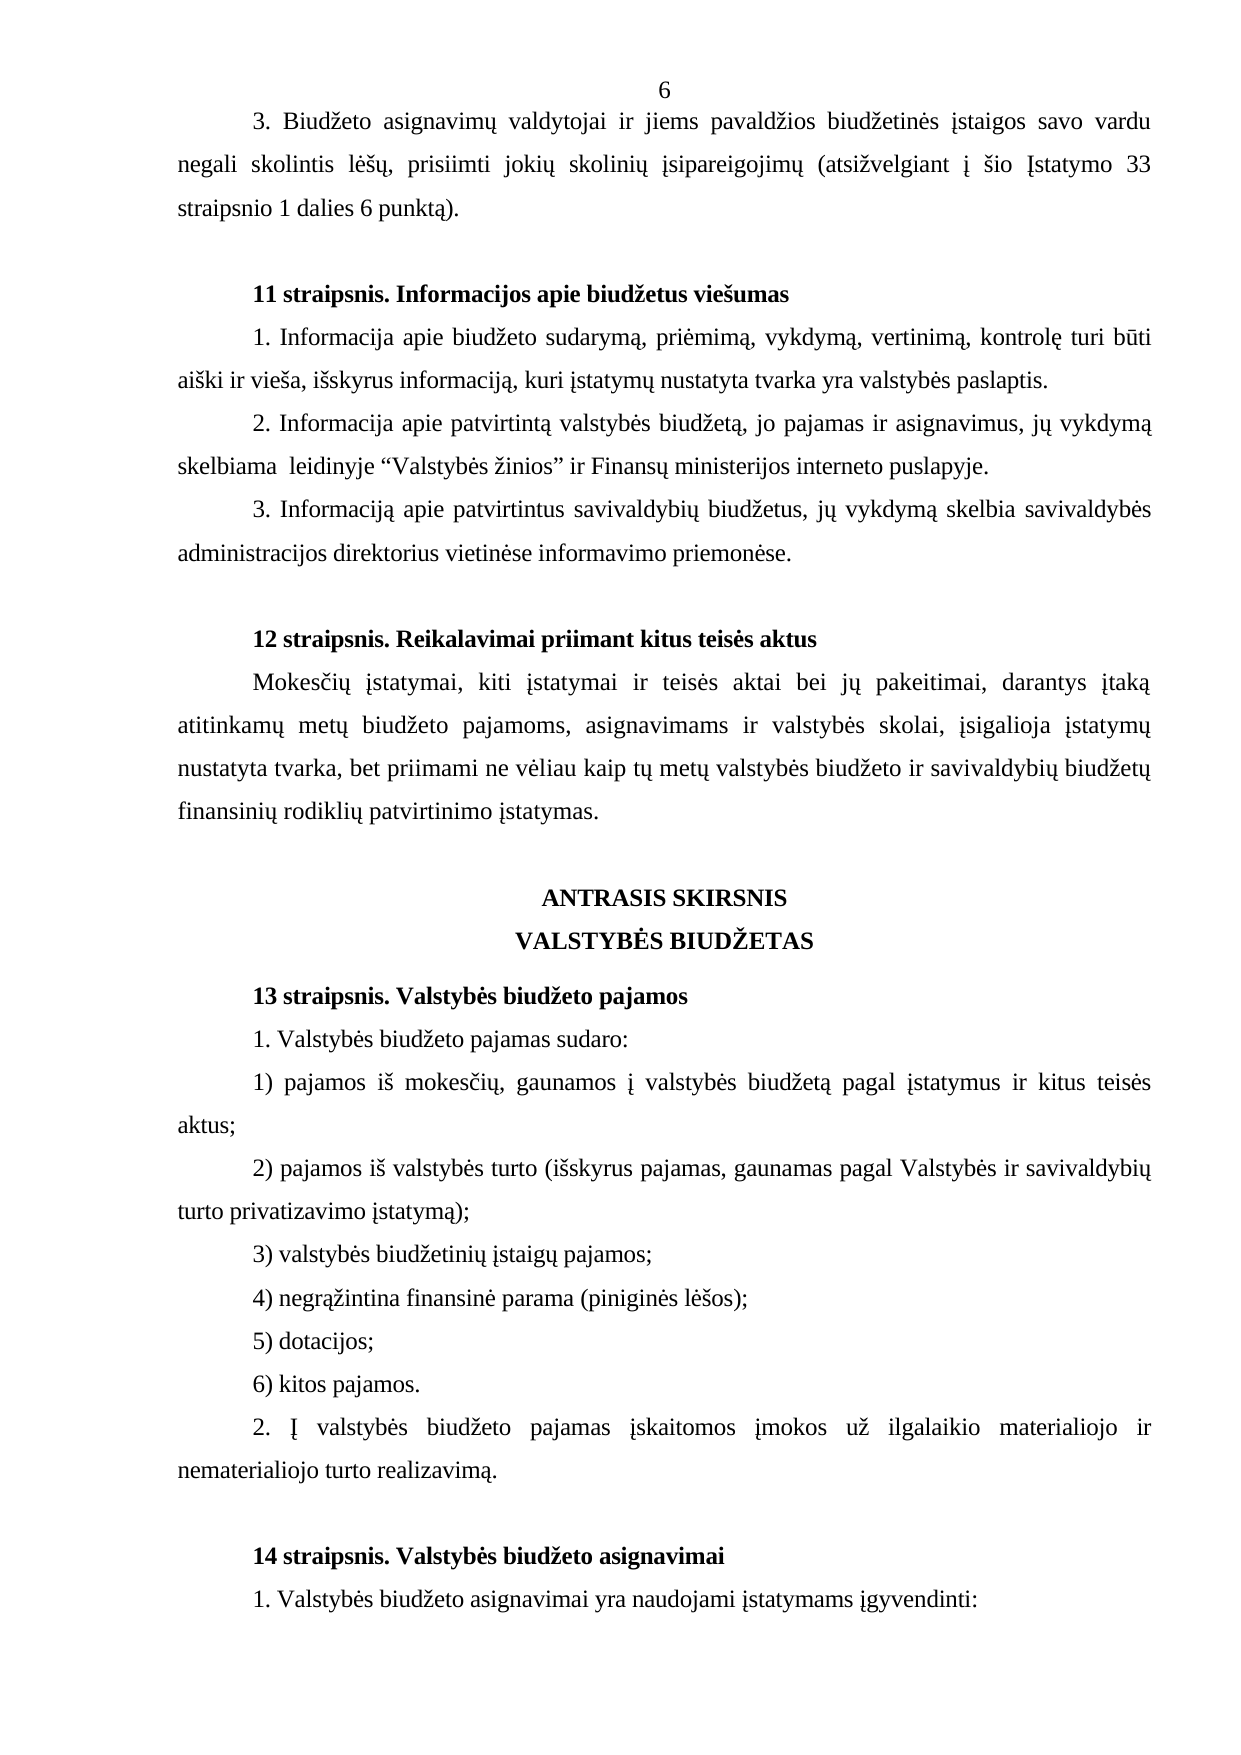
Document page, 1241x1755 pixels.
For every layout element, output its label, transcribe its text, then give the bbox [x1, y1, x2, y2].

text Mokesčių įstatymai, kiti įstatymai ir teisės aktai bei jų pakeitimai, darantys įtaką atitinkamų metų biudžeto pajamoms, asignavimams ir valstybės skolai, įsigalioja įstatymų nustatyta tvarka, bet priimami ne vėliau kaip tų metų valstybės biudžeto ir savivaldybių biudžetų finansinių rodiklių patvirtinimo įstatymas. [177, 667, 1152, 825]
text 3. Informaciją apie patvirtintus savivaldybių biudžetus, jų vykdymą skelbia savivaldybės administracijos direktorius vietinėse informavimo priemonėse. [177, 494, 1152, 566]
text 12 straipsnis. Reikalavimai priimant kitus teisės aktus [177, 624, 1152, 653]
text 2. Informacija apie patvirtintą valstybės biudžetą, jo pajamas ir asignavimus, jų vykdymą skelbiama leidinyje “Valstybės žinios” ir Finansų ministerijos interneto puslapyje. [177, 408, 1152, 480]
text 5) dotacijos; [177, 1326, 1152, 1354]
text 6) kitos pajamos. [177, 1369, 1152, 1398]
text 13 straipsnis. Valstybės biudžeto pajamos [177, 981, 1152, 1009]
text ANTRASIS SKIRSNIS [177, 883, 1152, 911]
text 3) valstybės biudžetinių įstaigų pajamos; [177, 1239, 1152, 1268]
text 11 straipsnis. Informacijos apie biudžetus viešumas [177, 279, 1152, 308]
text 4) negrąžintina finansinė parama (piniginės lėšos); [177, 1283, 1152, 1311]
text 1. Informacija apie biudžeto sudarymą, priėmimą, vykdymą, vertinimą, kontrolę turi būti aiški ir vieša, išskyrus informaciją, kuri įstatymų nustatyta tvarka yra valstybės paslaptis. [177, 322, 1152, 394]
text 2) pajamos iš valstybės turto (išskyrus pajamas, gaunamas pagal Valstybės ir savivaldybių turto privatizavimo įstatymą); [177, 1153, 1152, 1225]
text 1. Valstybės biudžeto pajamas sudaro: [177, 1024, 1152, 1053]
text 14 straipsnis. Valstybės biudžeto asignavimai [177, 1541, 1152, 1570]
text 1) pajamos iš mokesčių, gaunamos į valstybės biudžetą pagal įstatymus ir kitus teisės aktus; [177, 1067, 1152, 1139]
text 2. Į valstybės biudžeto pajamas įskaitomos įmokos už ilgalaikio materialiojo ir nematerialiojo turto realizavimą. [177, 1412, 1152, 1484]
text 3. Biudžeto asignavimų valdytojai ir jiems pavaldžios biudžetinės įstaigos savo vardu negali skolintis lėšų, prisiimti jokių skolinių įsipareigojimų (atsižvelgiant į šio Įstatymo 33 straipsnio 1 dalies 6 punktą). [177, 106, 1152, 221]
text 1. Valstybės biudžeto asignavimai yra naudojami įstatymams įgyvendinti: [177, 1584, 1152, 1613]
text VALSTYBĖS BIUDŽETAS [177, 926, 1152, 954]
